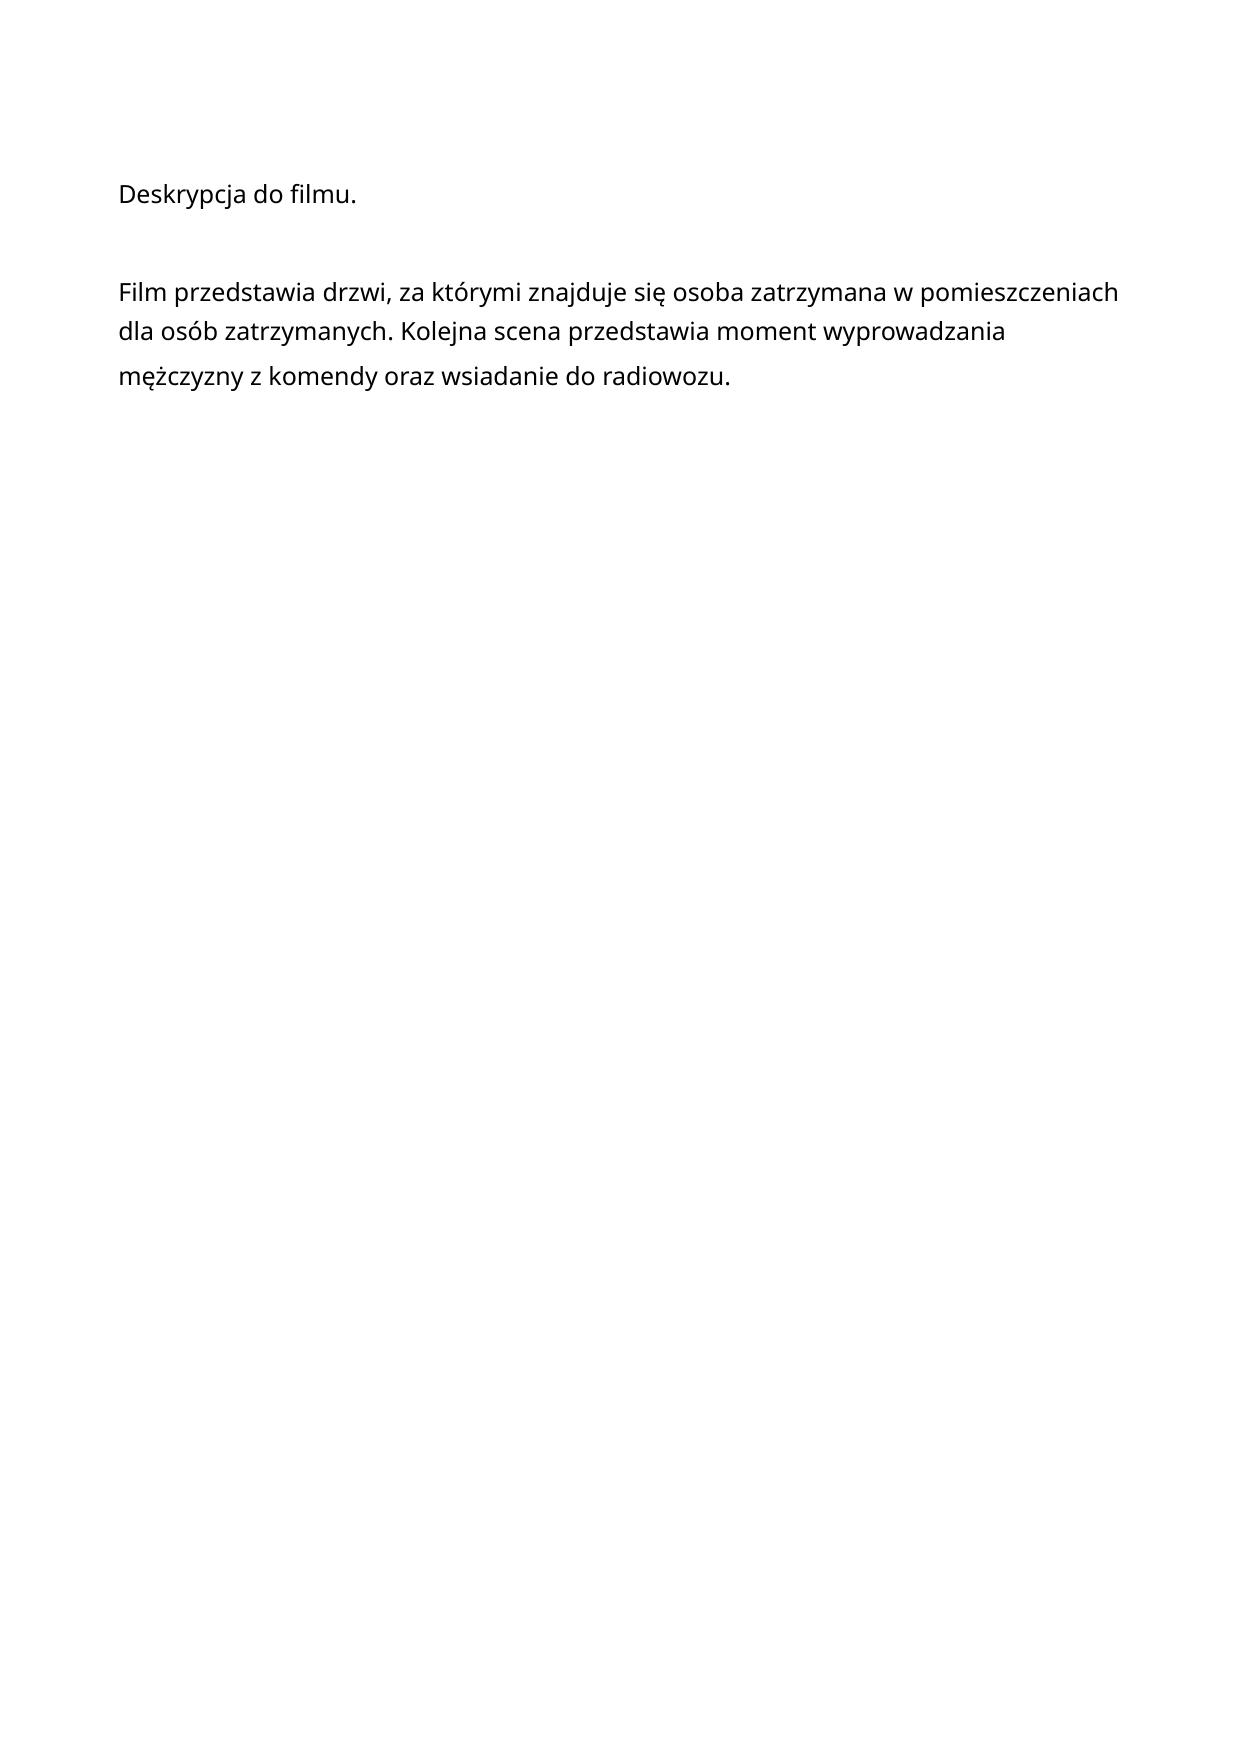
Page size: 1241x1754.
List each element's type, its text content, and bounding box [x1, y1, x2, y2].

text Deskrypcja do filmu. [118, 176, 1122, 210]
text Film przedstawia drzwi, za którymi znajduje się osoba zatrzymana w pomieszczeniach dla osób zatrzymanych. Kolejna scena przedstawia moment wyprowadzania mężczyzny z komendy oraz wsiadanie do radiowozu. [118, 230, 1122, 394]
